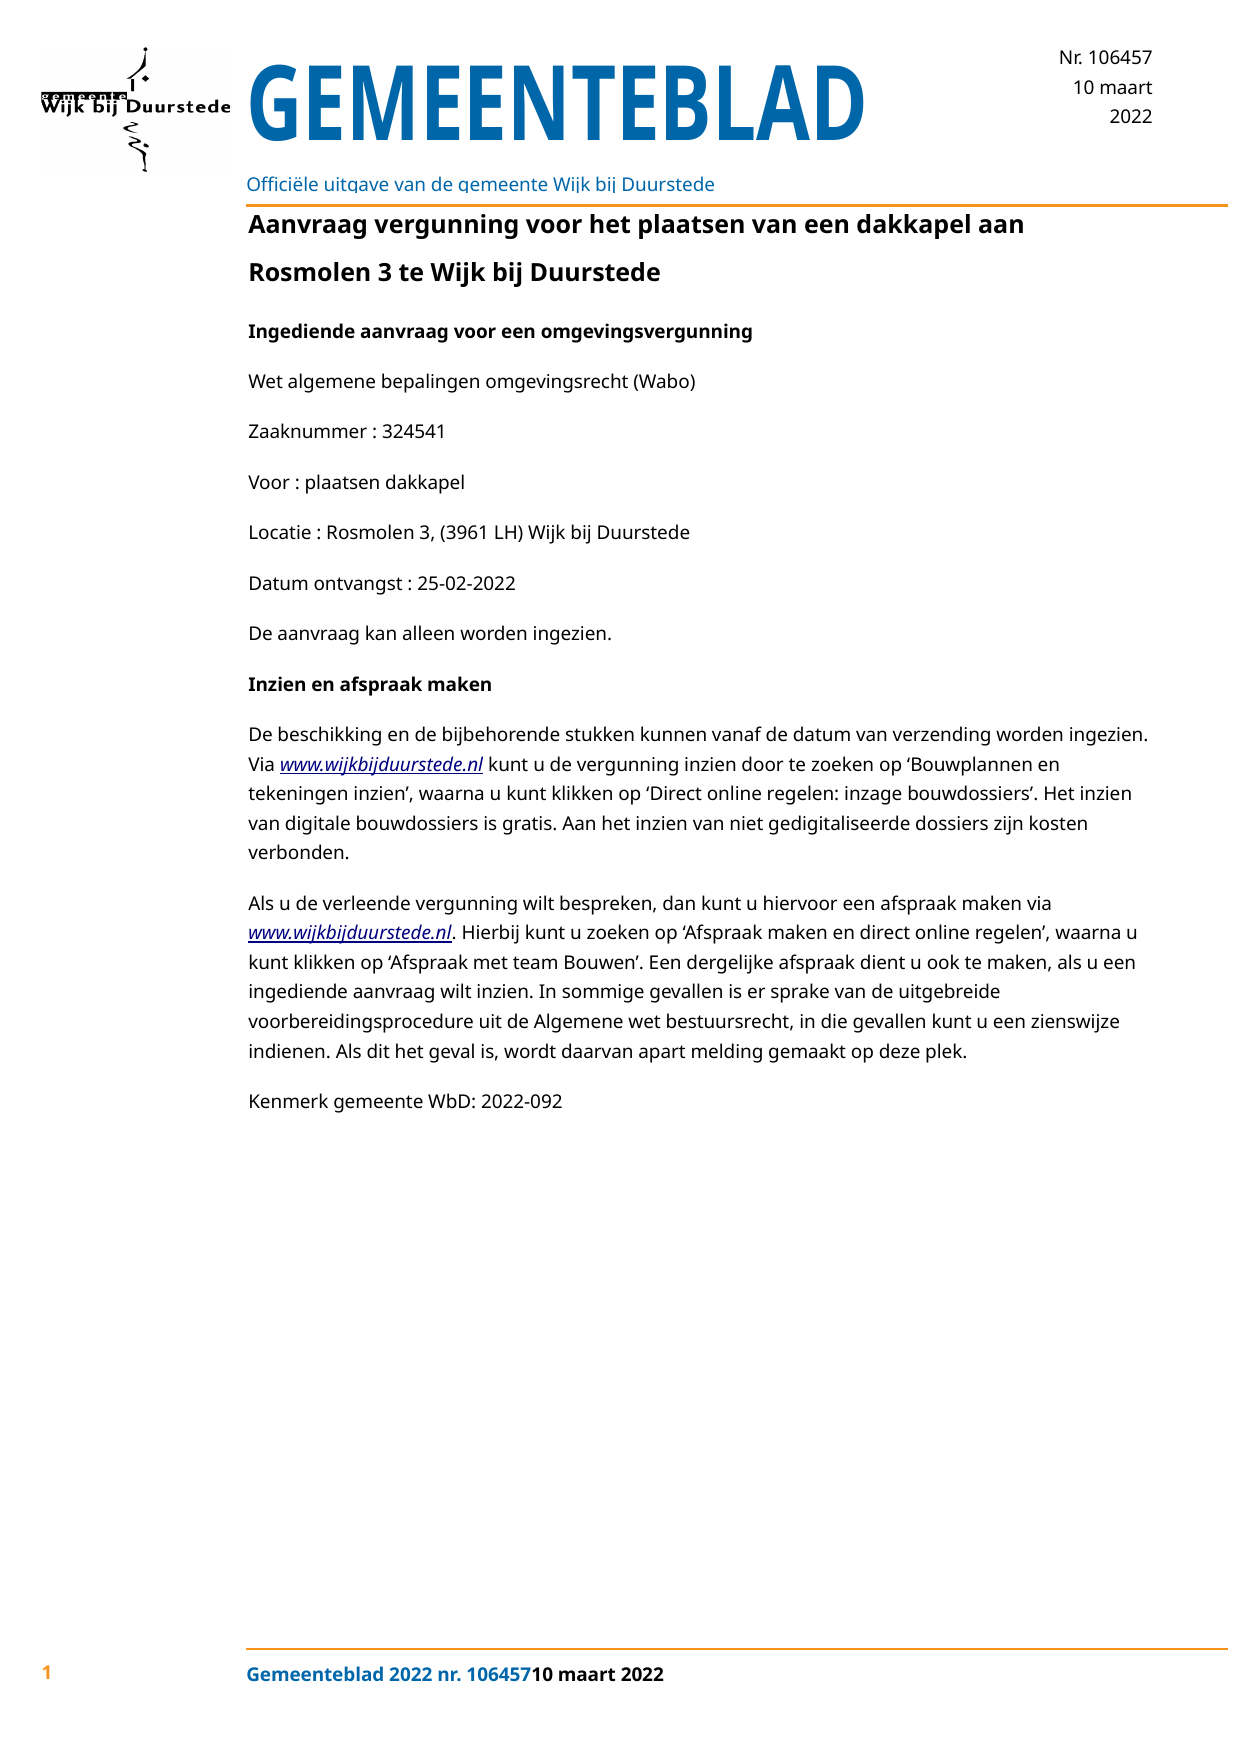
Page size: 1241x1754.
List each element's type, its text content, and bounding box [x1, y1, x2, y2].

text Ingediende aanvraag voor een omgevingsvergunning [248, 318, 1152, 344]
text Inzien en afspraak maken [248, 671, 1152, 697]
text Zaaknummer : 324541 [248, 419, 1152, 444]
text Kenmerk gemeente WbD: 2022-092 [248, 1088, 1152, 1114]
text Aanvraag vergunning voor het plaatsen van een dakkapel aan Rosmolen 3 te Wijk bij Duurstede [248, 207, 1152, 288]
text Datum ontvangst : 25-02-2022 [248, 570, 1152, 596]
text Locatie : Rosmolen 3, (3961 LH) Wijk bij Duurstede [248, 519, 1152, 545]
picture [41, 47, 231, 172]
text De beschikking en de bijbehorende stukken kunnen vanaf de datum van verzending worden ingezien. Via www.wijkbijduurstede.nl kunt u de vergunning inzien door te zoeken op ‘Bouwplannen en tekeningen inzien’, waarna u kunt klikken op ‘Direct online regelen: inzage bouwdossiers’. Het inzien van digitale bouwdossiers is gratis. Aan het inzien van niet gedigitaliseerde dossiers zijn kosten verbonden. [248, 721, 1152, 865]
text Als u de verleende vergunning wilt bespreken, dan kunt u hiervoor een afspraak maken via www.wijkbijduurstede.nl. Hierbij kunt u zoeken op ‘Afspraak maken en direct online regelen’, waarna u kunt klikken op ‘Afspraak met team Bouwen’. Een dergelijke afspraak dient u ook te maken, als u een ingediende aanvraag wilt inzien. In sommige gevallen is er sprake van de uitgebreide voorbereidingsprocedure uit de Algemene wet bestuursrecht, in die gevallen kunt u een zienswijze indienen. Als dit het geval is, wordt daarvan apart melding gemaakt op deze plek. [248, 890, 1152, 1064]
text Voor : plaatsen dakkapel [248, 469, 1152, 495]
text Wet algemene bepalingen omgevingsrecht (Wabo) [248, 368, 1152, 394]
text De aanvraag kan alleen worden ingezien. [248, 620, 1152, 646]
